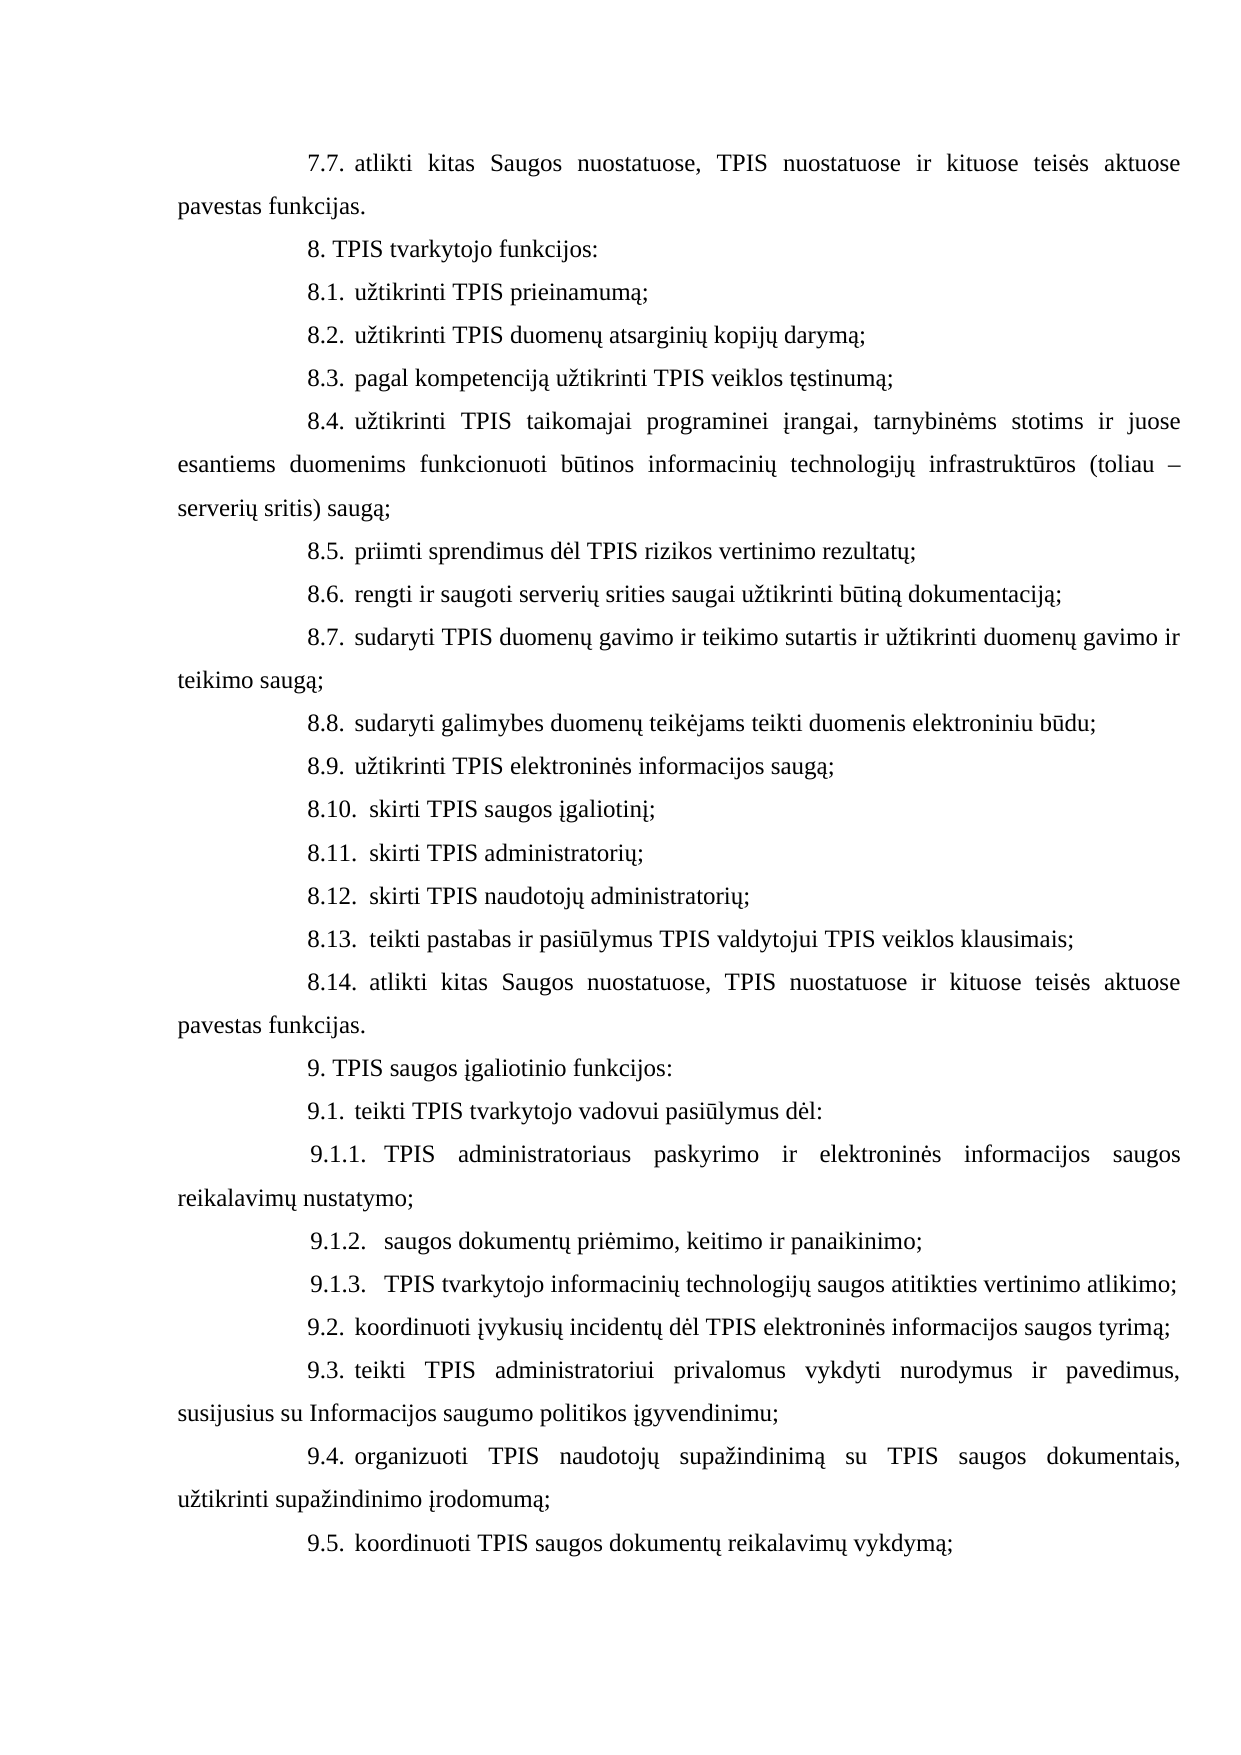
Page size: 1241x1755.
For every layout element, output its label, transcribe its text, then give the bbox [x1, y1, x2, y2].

text 8.9. užtikrinti TPIS elektroninės informacijos saugą; [177, 751, 1181, 780]
text 8.11. skirti TPIS administratorių; [177, 838, 1181, 866]
text 9. TPIS saugos įgaliotinio funkcijos: [177, 1053, 1181, 1082]
text 9.1.2. saugos dokumentų priėmimo, keitimo ir panaikinimo; [177, 1226, 1181, 1254]
text 8.5. priimti sprendimus dėl TPIS rizikos vertinimo rezultatų; [177, 536, 1181, 564]
text 8.4. užtikrinti TPIS taikomajai programinei įrangai, tarnybinėms stotims ir juose esantiems duomenims funkcionuoti būtinos informacinių technologijų infrastruktūros (toliau – serverių sritis) saugą; [177, 406, 1181, 521]
text 8.10. skirti TPIS saugos įgaliotinį; [177, 794, 1181, 823]
text 7.7. atlikti kitas Saugos nuostatuose, TPIS nuostatuose ir kituose teisės aktuose pavestas funkcijas. [177, 148, 1181, 219]
text 9.2. koordinuoti įvykusių incidentų dėl TPIS elektroninės informacijos saugos tyrimą; [177, 1312, 1181, 1341]
text 9.5. koordinuoti TPIS saugos dokumentų reikalavimų vykdymą; [177, 1528, 1181, 1556]
text 8. TPIS tvarkytojo funkcijos: [177, 234, 1181, 263]
text 8.6. rengti ir saugoti serverių srities saugai užtikrinti būtiną dokumentaciją; [177, 579, 1181, 608]
text 8.3. pagal kompetenciją užtikrinti TPIS veiklos tęstinumą; [177, 363, 1181, 392]
text 8.8. sudaryti galimybes duomenų teikėjams teikti duomenis elektroniniu būdu; [177, 708, 1181, 737]
text 9.1.3. TPIS tvarkytojo informacinių technologijų saugos atitikties vertinimo atlikimo; [177, 1269, 1181, 1298]
text 8.2. užtikrinti TPIS duomenų atsarginių kopijų darymą; [177, 320, 1181, 349]
text 8.1. užtikrinti TPIS prieinamumą; [177, 277, 1181, 306]
text 9.1. teikti TPIS tvarkytojo vadovui pasiūlymus dėl: [177, 1096, 1181, 1125]
text 8.7. sudaryti TPIS duomenų gavimo ir teikimo sutartis ir užtikrinti duomenų gavimo ir teikimo saugą; [177, 622, 1181, 694]
text 8.14. atlikti kitas Saugos nuostatuose, TPIS nuostatuose ir kituose teisės aktuose pavestas funkcijas. [177, 967, 1181, 1039]
text 9.1.1. TPIS administratoriaus paskyrimo ir elektroninės informacijos saugos reikalavimų nustatymo; [177, 1139, 1181, 1211]
text 9.4. organizuoti TPIS naudotojų supažindinimą su TPIS saugos dokumentais, užtikrinti supažindinimo įrodomumą; [177, 1441, 1181, 1513]
text 8.13. teikti pastabas ir pasiūlymus TPIS valdytojui TPIS veiklos klausimais; [177, 924, 1181, 953]
text 9.3. teikti TPIS administratoriui privalomus vykdyti nurodymus ir pavedimus, susijusius su Informacijos saugumo politikos įgyvendinimu; [177, 1355, 1181, 1427]
text 8.12. skirti TPIS naudotojų administratorių; [177, 881, 1181, 909]
